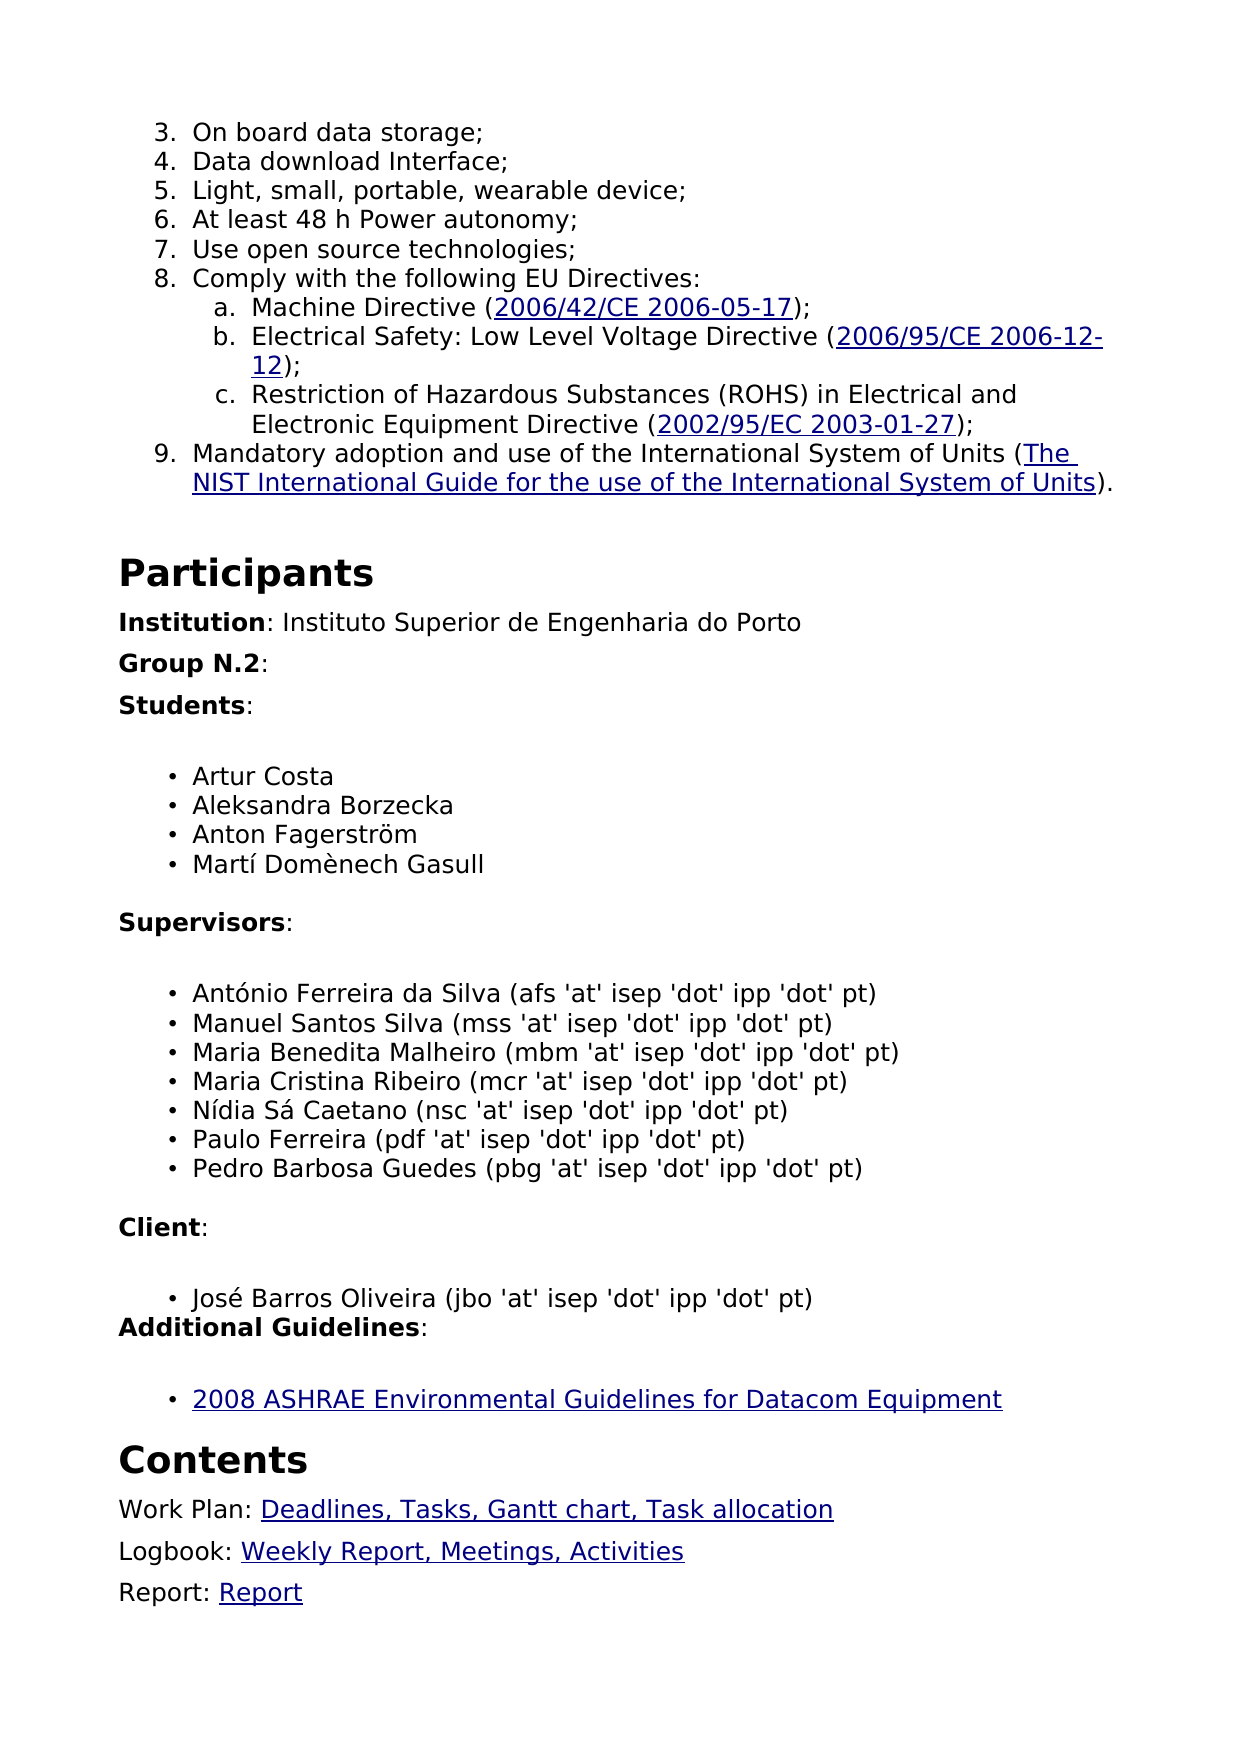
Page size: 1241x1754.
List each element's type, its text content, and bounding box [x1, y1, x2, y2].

text Group N.2: [118, 649, 1122, 679]
list Artur Costa [177, 762, 1122, 792]
list Maria Cristina Ribeiro (mcr 'at' isep 'dot' ipp 'dot' pt) [177, 1067, 1122, 1096]
list Nídia Sá Caetano (nsc 'at' isep 'dot' ipp 'dot' pt) [177, 1096, 1122, 1126]
list Manuel Santos Silva (mss 'at' isep 'dot' ipp 'dot' pt) [177, 1009, 1122, 1038]
text Additional Guidelines: [118, 1314, 1122, 1343]
text Logbook: Weekly Report, Meetings, Activities [118, 1537, 1122, 1566]
text Report: Report [118, 1578, 1122, 1608]
subtitle Participants [118, 552, 1122, 595]
list Restriction of Hazardous Substances (ROHS) in Electrical and Electronic Equipment Directive (2002/95/EC 2003-01-27); [236, 381, 1122, 439]
list Pedro Barbosa Guedes (pbg 'at' isep 'dot' ipp 'dot' pt) [177, 1155, 1122, 1184]
list At least 48 h Power autonomy; [177, 206, 1122, 235]
list Data download Interface; [177, 147, 1122, 176]
subtitle Contents [118, 1439, 1122, 1483]
list Maria Benedita Malheiro (mbm 'at' isep 'dot' ipp 'dot' pt) [177, 1038, 1122, 1067]
list Mandatory adoption and use of the International System of Units (The NIST International Guide for the use of the International System of Units). [177, 439, 1122, 497]
list 2008 ASHRAE Environmental Guidelines for Datacom Equipment [177, 1385, 1122, 1414]
list Electrical Safety: Low Level Voltage Directive (2006/95/CE 2006-12-12); [236, 322, 1122, 381]
text Client: [118, 1213, 1122, 1242]
list Machine Directive (2006/42/CE 2006-05-17); [236, 293, 1122, 322]
list Comply with the following EU Directives: [177, 264, 1122, 293]
list Martí Domènech Gasull [177, 850, 1122, 879]
list Aleksandra Borzecka [177, 792, 1122, 821]
text Institution: Instituto Superior de Engenharia do Porto [118, 608, 1122, 637]
text Work Plan: Deadlines, Tasks, Gantt chart, Task allocation [118, 1495, 1122, 1524]
list António Ferreira da Silva (afs 'at' isep 'dot' ipp 'dot' pt) [177, 980, 1122, 1009]
list Use open source technologies; [177, 235, 1122, 264]
text Supervisors: [118, 908, 1122, 938]
list Anton Fagerström [177, 821, 1122, 850]
list Light, small, portable, wearable device; [177, 176, 1122, 206]
text Students: [118, 691, 1122, 720]
list Paulo Ferreira (pdf 'at' isep 'dot' ipp 'dot' pt) [177, 1126, 1122, 1155]
list On board data storage; [177, 118, 1122, 147]
list José Barros Oliveira (jbo 'at' isep 'dot' ipp 'dot' pt) [177, 1284, 1122, 1314]
